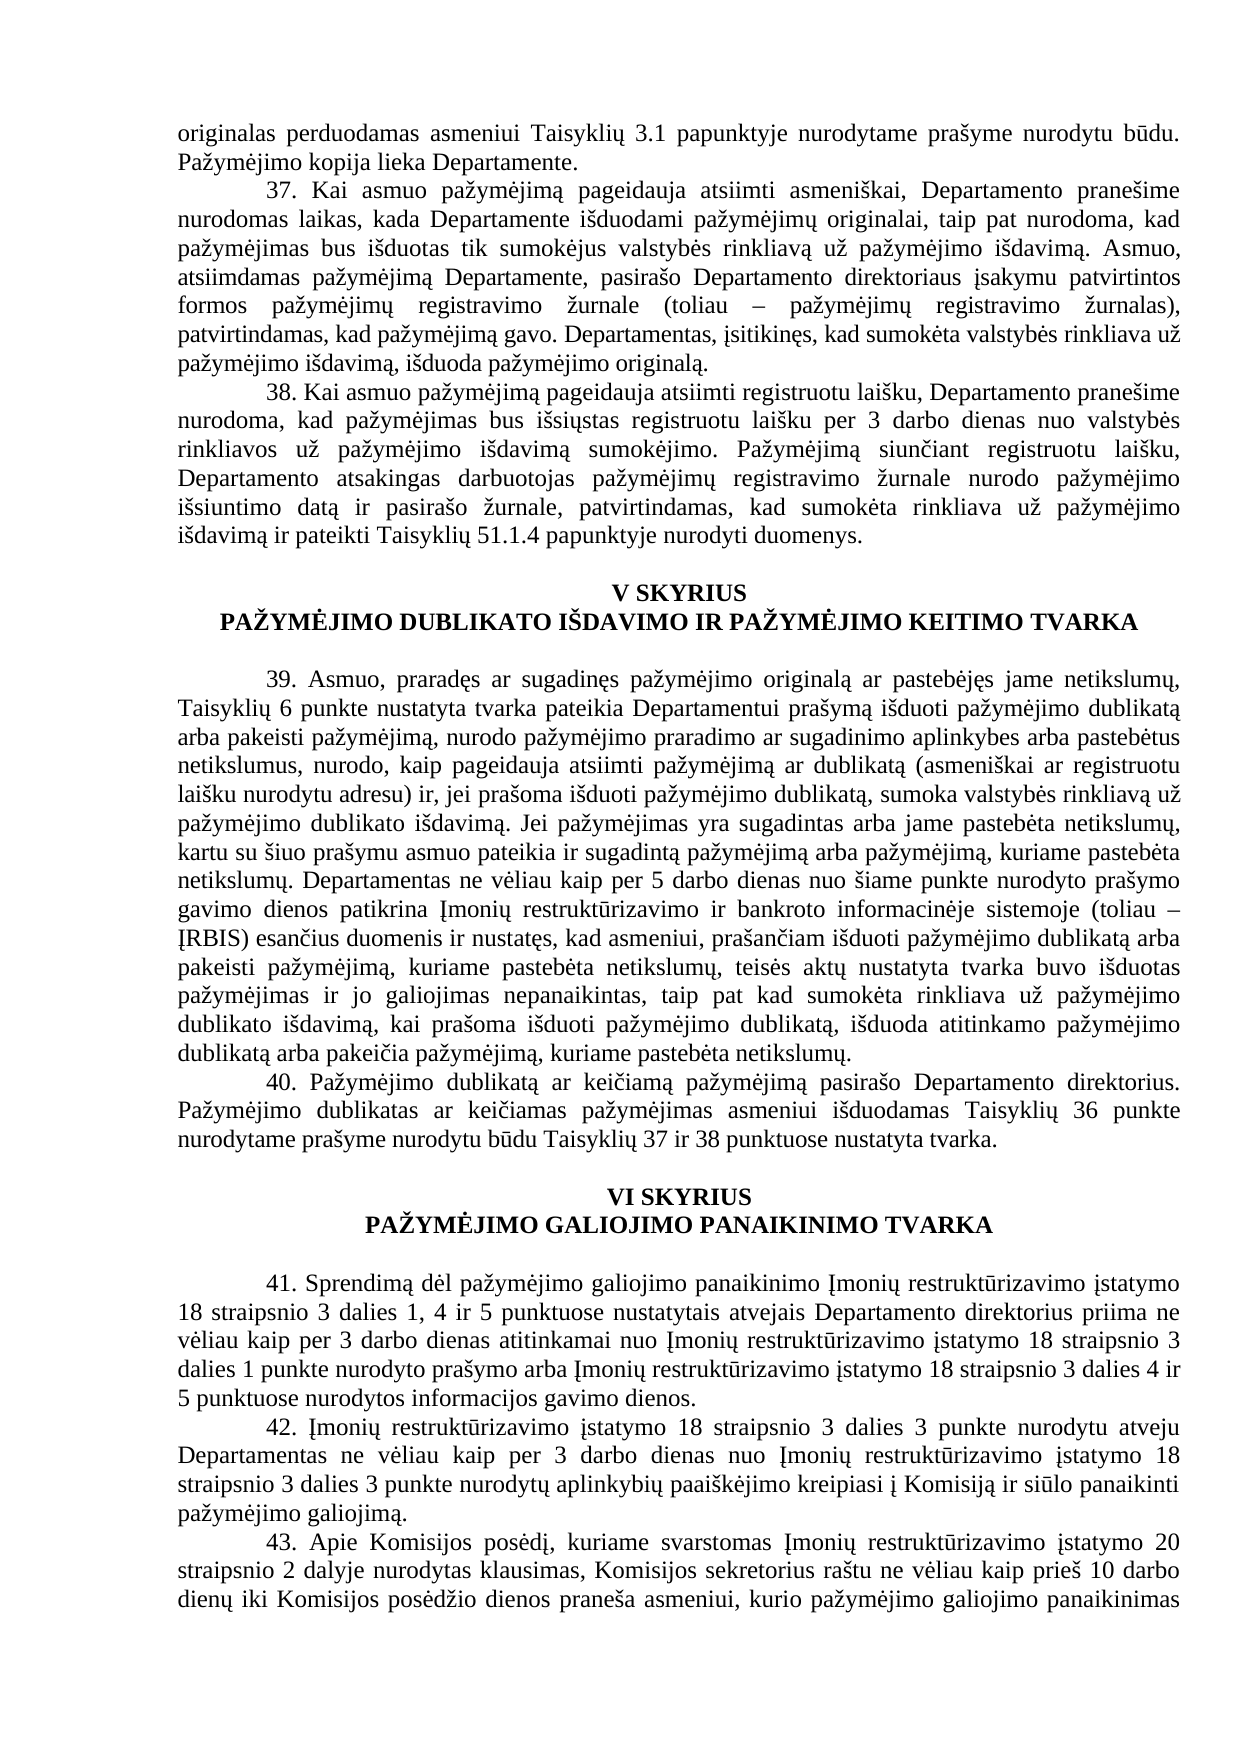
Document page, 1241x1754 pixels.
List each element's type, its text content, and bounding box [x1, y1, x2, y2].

text 40. Pažymėjimo dublikatą ar keičiamą pažymėjimą pasirašo Departamento direktorius. Pažymėjimo dublikatas ar keičiamas pažymėjimas asmeniui išduodamas Taisyklių 36 punkte nurodytame prašyme nurodytu būdu Taisyklių 37 ir 38 punktuose nustatyta tvarka. [177, 1067, 1181, 1153]
text 42. Įmonių restruktūrizavimo įstatymo 18 straipsnio 3 dalies 3 punkte nurodytu atveju Departamentas ne vėliau kaip per 3 darbo dienas nuo Įmonių restruktūrizavimo įstatymo 18 straipsnio 3 dalies 3 punkte nurodytų aplinkybių paaiškėjimo kreipiasi į Komisiją ir siūlo panaikinti pažymėjimo galiojimą. [177, 1412, 1181, 1527]
text 43. Apie Komisijos posėdį, kuriame svarstomas Įmonių restruktūrizavimo įstatymo 20 straipsnio 2 dalyje nurodytas klausimas, Komisijos sekretorius raštu ne vėliau kaip prieš 10 darbo dienų iki Komisijos posėdžio dienos praneša asmeniui, kurio pažymėjimo galiojimo panaikinimas [177, 1527, 1181, 1613]
text PAŽYMĖJIMO GALIOJIMO PANAIKINIMO TVARKA [177, 1211, 1181, 1239]
text VI SKYRIUS [177, 1182, 1181, 1211]
text V SKYRIUS [177, 578, 1181, 607]
text 37. Kai asmuo pažymėjimą pageidauja atsiimti asmeniškai, Departamento pranešime nurodomas laikas, kada Departamente išduodami pažymėjimų originalai, taip pat nurodoma, kad pažymėjimas bus išduotas tik sumokėjus valstybės rinkliavą už pažymėjimo išdavimą. Asmuo, atsiimdamas pažymėjimą Departamente, pasirašo Departamento direktoriaus įsakymu patvirtintos formos pažymėjimų registravimo žurnale (toliau – pažymėjimų registravimo žurnalas), patvirtindamas, kad pažymėjimą gavo. Departamentas, įsitikinęs, kad sumokėta valstybės rinkliava už pažymėjimo išdavimą, išduoda pažymėjimo originalą. [177, 176, 1181, 377]
text PAŽYMĖJIMO DUBLIKATO IŠDAVIMO IR PAŽYMĖJIMO KEITIMO TVARKA [177, 607, 1181, 636]
text 38. Kai asmuo pažymėjimą pageidauja atsiimti registruotu laišku, Departamento pranešime nurodoma, kad pažymėjimas bus išsiųstas registruotu laišku per 3 darbo dienas nuo valstybės rinkliavos už pažymėjimo išdavimą sumokėjimo. Pažymėjimą siunčiant registruotu laišku, Departamento atsakingas darbuotojas pažymėjimų registravimo žurnale nurodo pažymėjimo išsiuntimo datą ir pasirašo žurnale, patvirtindamas, kad sumokėta rinkliava už pažymėjimo išdavimą ir pateikti Taisyklių 51.1.4 papunktyje nurodyti duomenys. [177, 377, 1181, 549]
text 41. Sprendimą dėl pažymėjimo galiojimo panaikinimo Įmonių restruktūrizavimo įstatymo 18 straipsnio 3 dalies 1, 4 ir 5 punktuose nustatytais atvejais Departamento direktorius priima ne vėliau kaip per 3 darbo dienas atitinkamai nuo Įmonių restruktūrizavimo įstatymo 18 straipsnio 3 dalies 1 punkte nurodyto prašymo arba Įmonių restruktūrizavimo įstatymo 18 straipsnio 3 dalies 4 ir 5 punktuose nurodytos informacijos gavimo dienos. [177, 1268, 1181, 1412]
text originalas perduodamas asmeniui Taisyklių 3.1 papunktyje nurodytame prašyme nurodytu būdu. Pažymėjimo kopija lieka Departamente. [177, 118, 1181, 176]
text 39. Asmuo, praradęs ar sugadinęs pažymėjimo originalą ar pastebėjęs jame netikslumų, Taisyklių 6 punkte nustatyta tvarka pateikia Departamentui prašymą išduoti pažymėjimo dublikatą arba pakeisti pažymėjimą, nurodo pažymėjimo praradimo ar sugadinimo aplinkybes arba pastebėtus netikslumus, nurodo, kaip pageidauja atsiimti pažymėjimą ar dublikatą (asmeniškai ar registruotu laišku nurodytu adresu) ir, jei prašoma išduoti pažymėjimo dublikatą, sumoka valstybės rinkliavą už pažymėjimo dublikato išdavimą. Jei pažymėjimas yra sugadintas arba jame pastebėta netikslumų, kartu su šiuo prašymu asmuo pateikia ir sugadintą pažymėjimą arba pažymėjimą, kuriame pastebėta netikslumų. Departamentas ne vėliau kaip per 5 darbo dienas nuo šiame punkte nurodyto prašymo gavimo dienos patikrina Įmonių restruktūrizavimo ir bankroto informacinėje sistemoje (toliau – ĮRBIS) esančius duomenis ir nustatęs, kad asmeniui, prašančiam išduoti pažymėjimo dublikatą arba pakeisti pažymėjimą, kuriame pastebėta netikslumų, teisės aktų nustatyta tvarka buvo išduotas pažymėjimas ir jo galiojimas nepanaikintas, taip pat kad sumokėta rinkliava už pažymėjimo dublikato išdavimą, kai prašoma išduoti pažymėjimo dublikatą, išduoda atitinkamo pažymėjimo dublikatą arba pakeičia pažymėjimą, kuriame pastebėta netikslumų. [177, 664, 1181, 1067]
